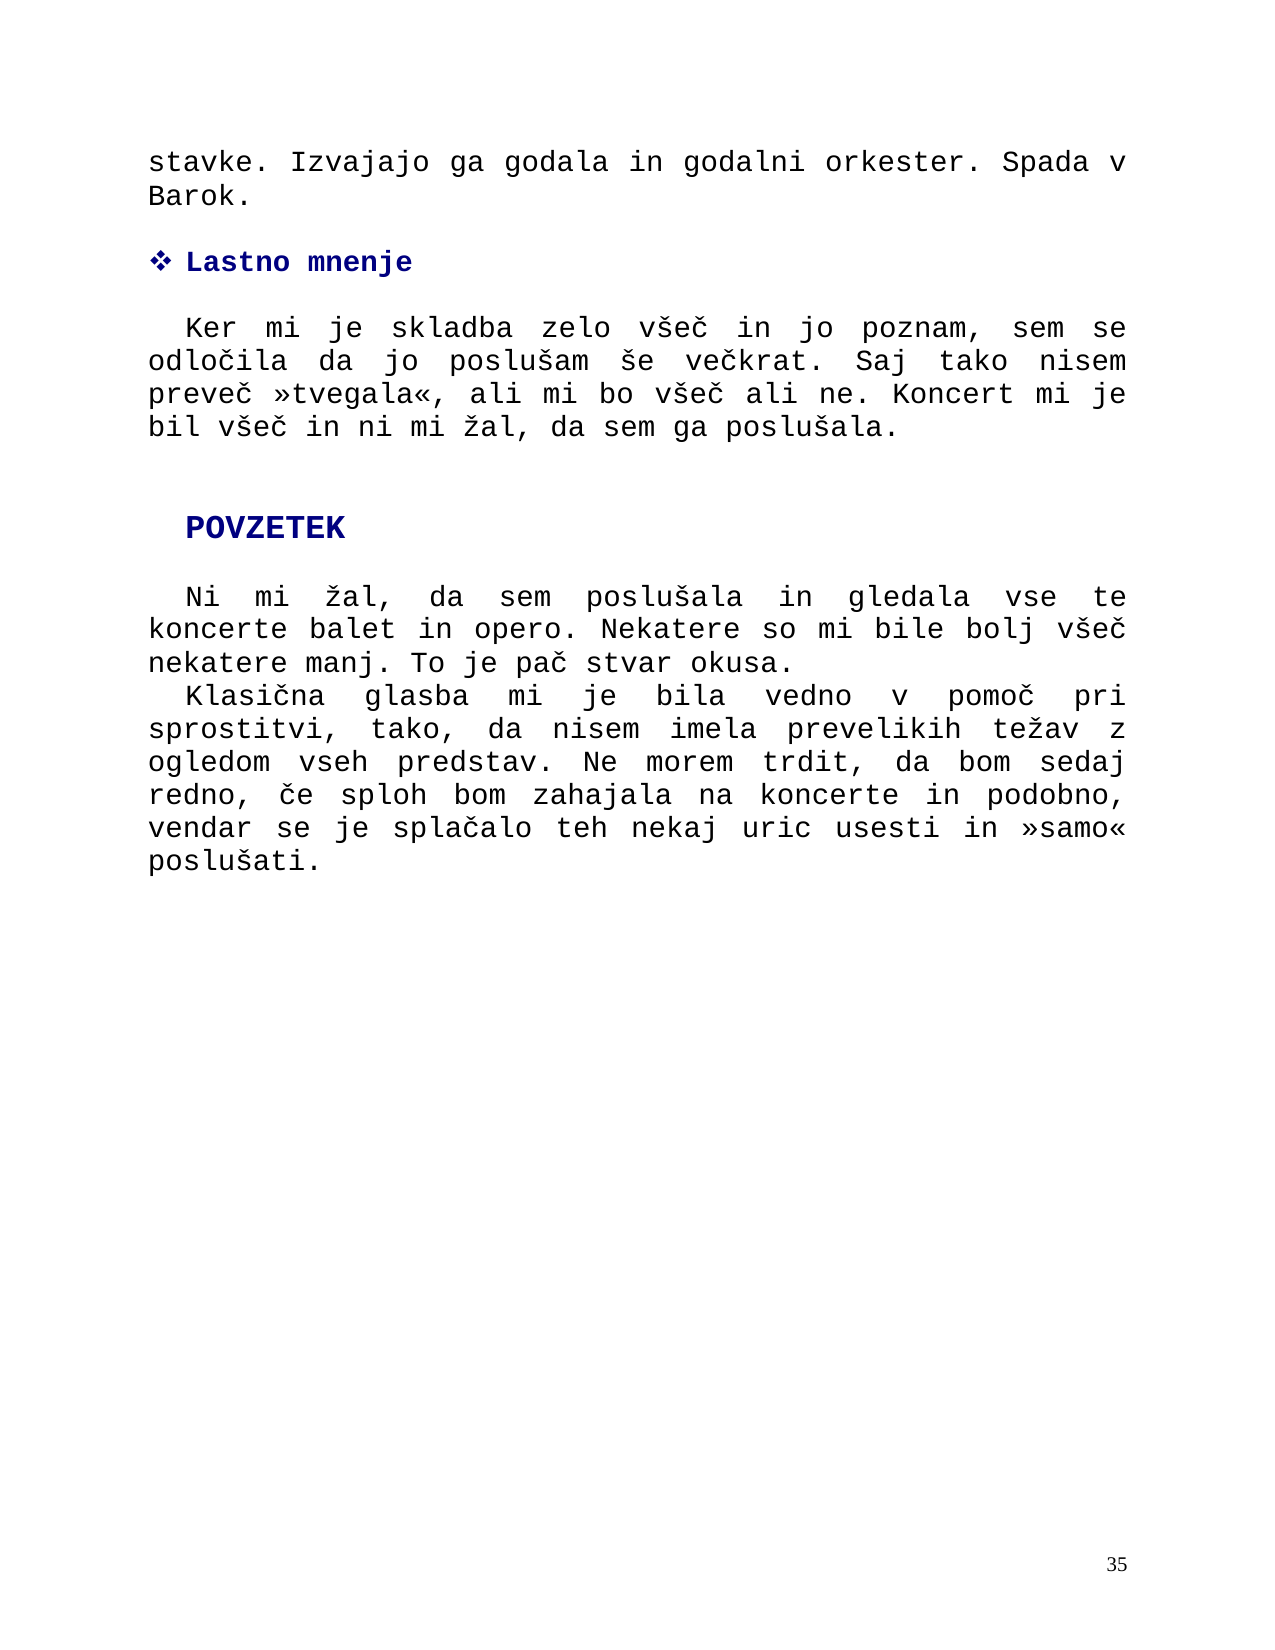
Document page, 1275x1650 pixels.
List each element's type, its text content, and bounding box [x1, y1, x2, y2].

text Ker mi je skladba zelo všeč in jo poznam, sem se odločila da jo poslušam še večkrat. Saj tako nisem preveč »tvegala«, ali mi bo všeč ali ne. Koncert mi je bil všeč in ni mi žal, da sem ga poslušala. [148, 313, 1127, 445]
text POVZETEK [148, 511, 1127, 549]
subtitle Lastno mnenje [148, 247, 1127, 280]
text Ni mi žal, da sem poslušala in gledala vse te koncerte balet in opero. Nekatere so mi bile bolj všeč nekatere manj. To je pač stvar okusa. [148, 582, 1127, 681]
text stavke. Izvajajo ga godala in godalni orkester. Spada v Barok. [148, 148, 1127, 214]
text Klasična glasba mi je bila vedno v pomoč pri sprostitvi, tako, da nisem imela prevelikih težav z ogledom vseh predstav. Ne morem trdit, da bom sedaj redno, če sploh bom zahajala na koncerte in podobno, vendar se je splačalo teh nekaj uric usesti in »samo« poslušati. [148, 681, 1127, 879]
